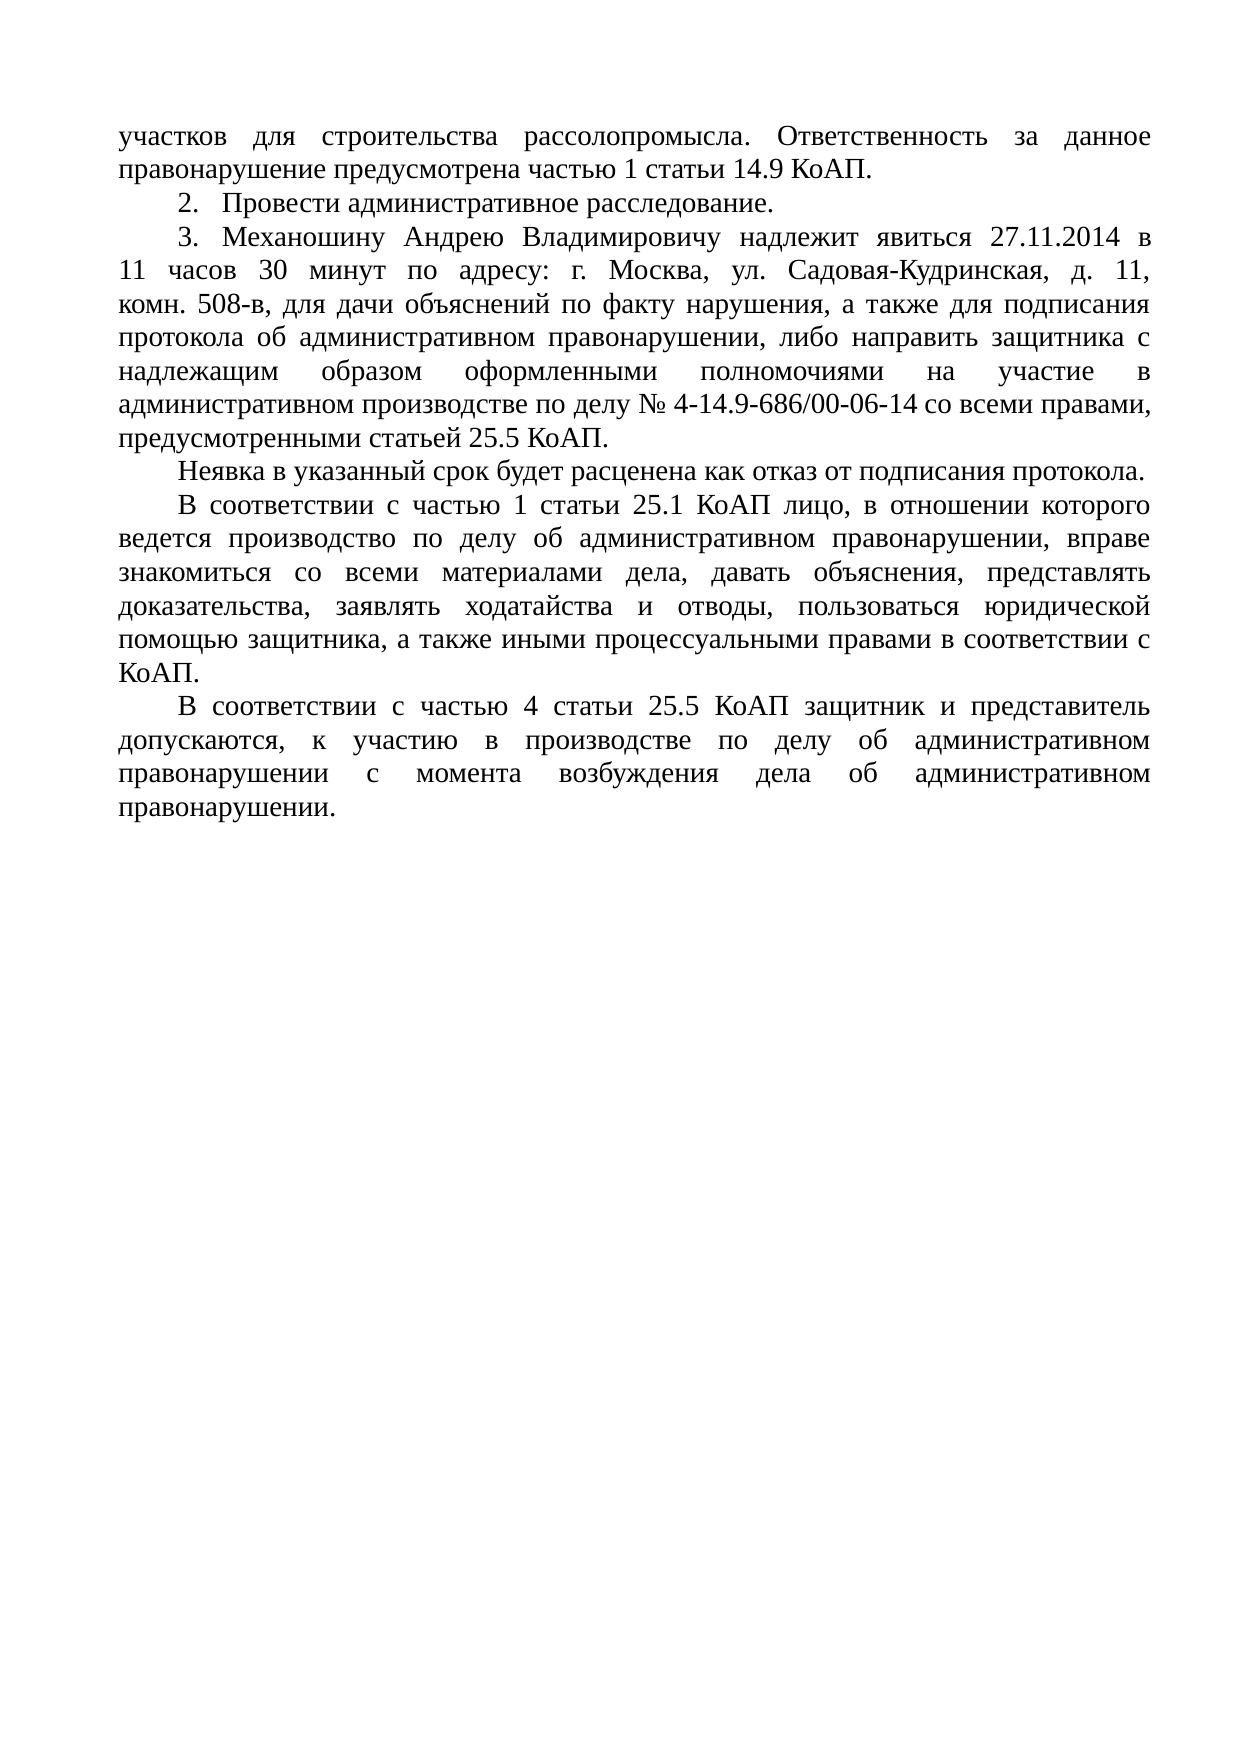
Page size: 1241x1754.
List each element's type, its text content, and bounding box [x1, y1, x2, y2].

text В соответствии с частью 4 статьи 25.5 КоАП защитник и представитель допускаются, к участию в производстве по делу об административном правонарушении с момента возбуждения дела об административном правонарушении. [118, 688, 1152, 822]
list Возбудить в отношении Механошина Андрея Владимировича дело по признакам нарушения части 1 статьи 15 Закона о защите конкуренции в части совершения действий, которые могли привести к ограничению конкуренции на товарном рынке кальцинированной соды в географических границах Российской Федерации, выразившихся в необоснованном препятствовании осуществлению деятельности ОАО «БСЗ», путем отказа в согласовании актов выбора земельных участков для строительства рассолопромысла. Ответственность за данное правонарушение предусмотрена частью 1 статьи 14.9 КоАП. [118, 118, 1152, 185]
text 3. Механошину Андрею Владимировичу надлежит явиться 27.11.2014 в 11 часов 30 минут по адресу: г. Москва, ул. Садовая-Кудринская, д. 11, комн. 508-в, для дачи объяснений по факту нарушения, а также для подписания протокола об административном правонарушении, либо направить защитника с надлежащим образом оформленными полномочиями на участие в административном производстве по делу № 4-14.9-686/00-06-14 со всеми правами, предусмотренными статьей 25.5 КоАП. [118, 219, 1152, 453]
text В соответствии с частью 1 статьи 25.1 КоАП лицо, в отношении которого ведется производство по делу об административном правонарушении, вправе знакомиться со всеми материалами дела, давать объяснения, представлять доказательства, заявлять ходатайства и отводы, пользоваться юридической помощью защитника, а также иными процессуальными правами в соответствии с КоАП. [118, 487, 1152, 688]
text Неявка в указанный срок будет расценена как отказ от подписания протокола. [118, 453, 1152, 487]
list Провести административное расследование. [118, 185, 1152, 219]
